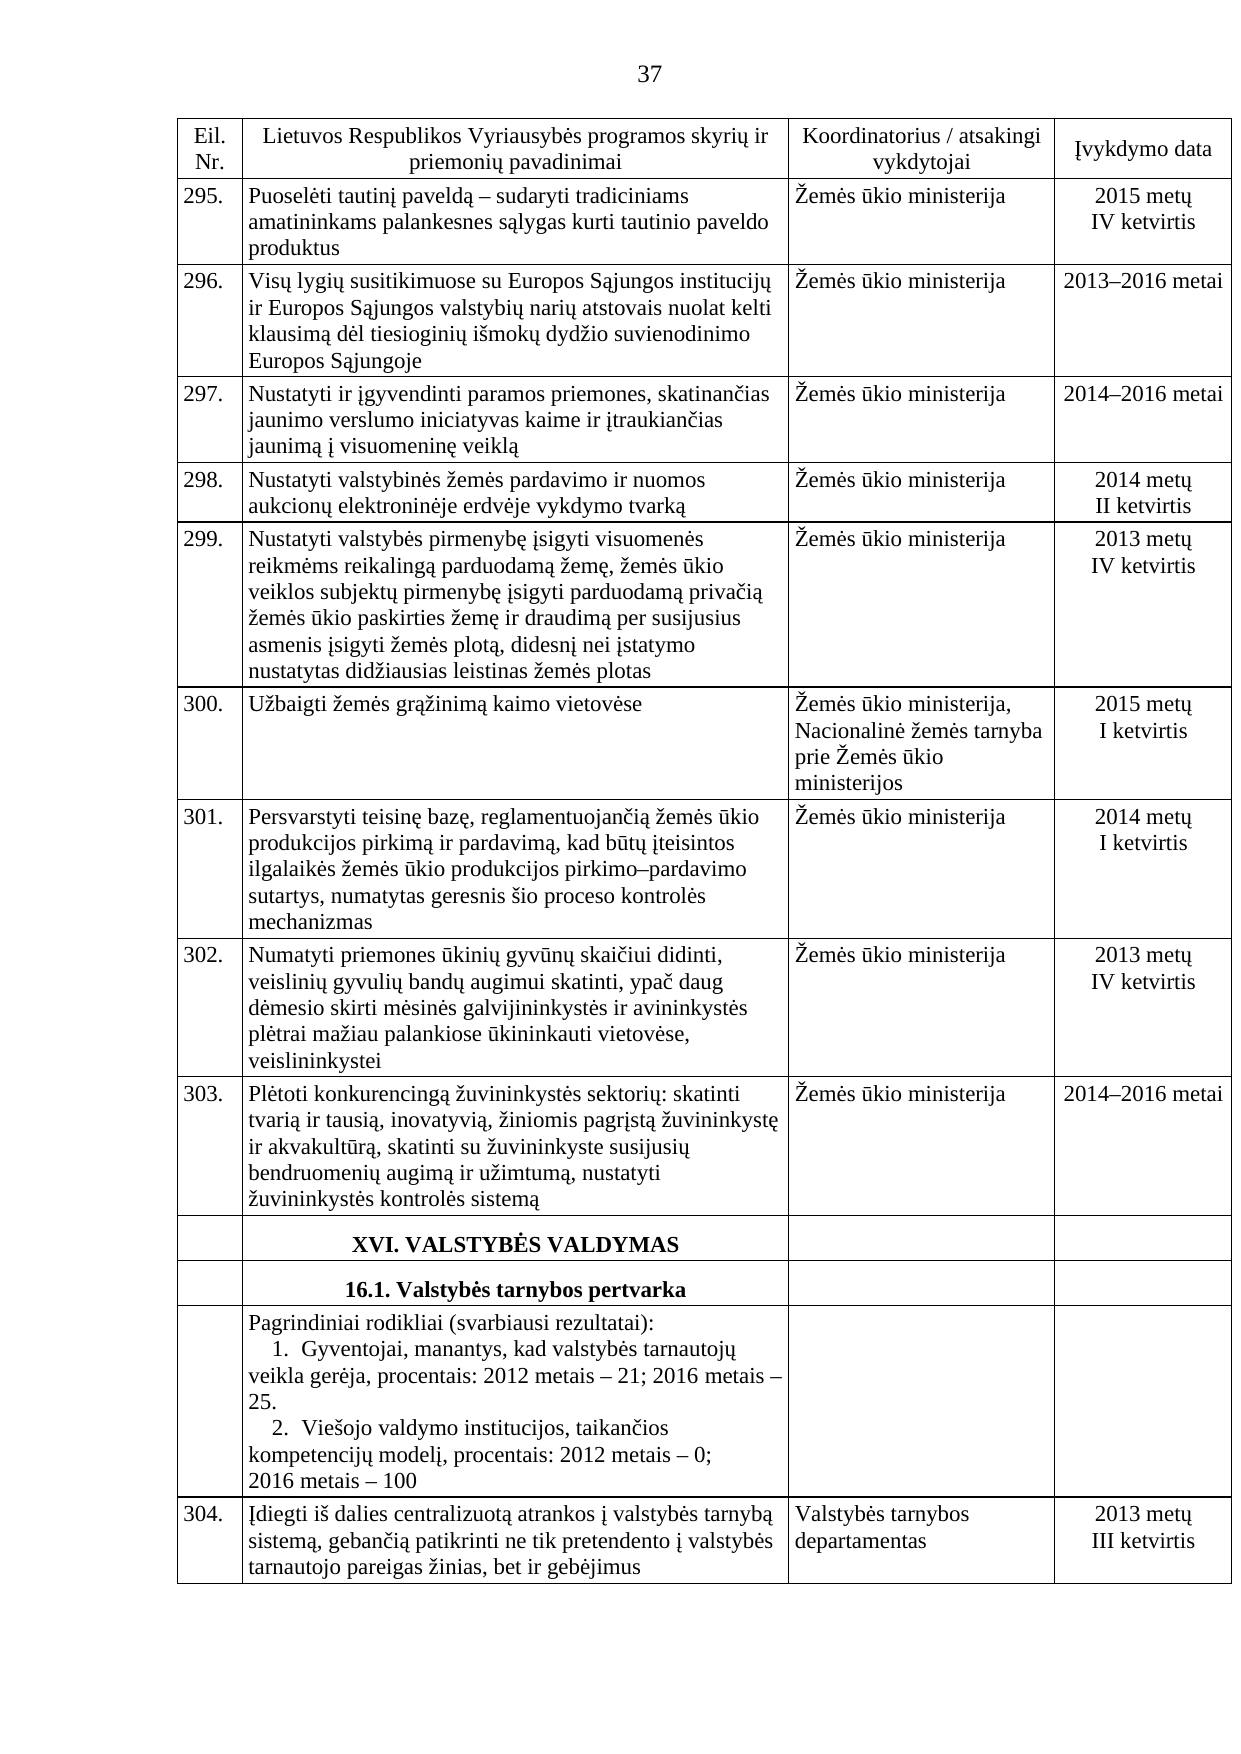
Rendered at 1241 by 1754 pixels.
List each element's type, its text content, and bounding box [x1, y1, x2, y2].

table_cell 2014 metų II ketvirtis [1055, 463, 1231, 521]
table_cell [1055, 1306, 1231, 1496]
table_cell 301. [178, 800, 242, 937]
table_cell [1055, 1261, 1231, 1305]
table_cell 297. [178, 377, 242, 462]
table_cell 303. [178, 1077, 242, 1215]
table_header Eil. Nr. [178, 119, 242, 178]
table_cell 2014 metų I ketvirtis [1055, 800, 1231, 937]
table_cell Visų lygių susitikimuose su Europos Sąjungos institucijų ir Europos Sąjungos valstybių narių atstovais nuolat kelti klausimą dėl tiesioginių išmokų dydžio suvienodinimo Europos Sąjungoje [243, 265, 788, 376]
table_cell Valstybės tarnybos departamentas [789, 1498, 1054, 1582]
table_cell 2013–2016 metai [1055, 265, 1231, 376]
table_cell Nustatyti valstybinės žemės pardavimo ir nuomos aukcionų elektroninėje erdvėje vykdymo tvarką [243, 463, 788, 521]
table_cell [1055, 1216, 1231, 1260]
table_header Lietuvos Respublikos Vyriausybės programos skyrių ir priemonių pavadinimai [243, 119, 788, 178]
table_cell 299. [178, 523, 242, 686]
table_cell Užbaigti žemės grąžinimą kaimo vietovėse [243, 688, 788, 799]
table_cell Žemės ūkio ministerija, Nacionalinė žemės tarnyba prie Žemės ūkio ministerijos [789, 688, 1054, 799]
table_cell 2014–2016 metai [1055, 377, 1231, 462]
table_cell [178, 1261, 242, 1305]
table_cell [789, 1261, 1054, 1305]
table_cell Žemės ūkio ministerija [789, 939, 1054, 1076]
table_cell Plėtoti konkurencingą žuvininkystės sektorių: skatinti tvarią ir tausią, inovatyvią, žiniomis pagrįstą žuvininkystę ir akvakultūrą, skatinti su žuvininkyste susijusių bendruomenių augimą ir užimtumą, nustatyti žuvininkystės kontrolės sistemą [243, 1077, 788, 1215]
table_cell 304. [178, 1498, 242, 1582]
table_cell Žemės ūkio ministerija [789, 377, 1054, 462]
table_cell Įdiegti iš dalies centralizuotą atrankos į valstybės tarnybą sistemą, gebančią patikrinti ne tik pretendento į valstybės tarnautojo pareigas žinias, bet ir gebėjimus [243, 1498, 788, 1582]
table_cell 2015 metų I ketvirtis [1055, 688, 1231, 799]
table_cell XVI. VALSTYBĖS VALDYMAS [243, 1216, 788, 1260]
table_cell Žemės ūkio ministerija [789, 523, 1054, 686]
table_cell 295. [178, 179, 242, 264]
table_cell Žemės ūkio ministerija [789, 179, 1054, 264]
table_cell 302. [178, 939, 242, 1076]
table_cell Puoselėti tautinį paveldą – sudaryti tradiciniams amatininkams palankesnes sąlygas kurti tautinio paveldo produktus [243, 179, 788, 264]
table_cell Žemės ūkio ministerija [789, 265, 1054, 376]
table_cell 2013 metų IV ketvirtis [1055, 523, 1231, 686]
table_cell 298. [178, 463, 242, 521]
table_cell Nustatyti valstybės pirmenybę įsigyti visuomenės reikmėms reikalingą parduodamą žemę, žemės ūkio veiklos subjektų pirmenybę įsigyti parduodamą privačią žemės ūkio paskirties žemę ir draudimą per susijusius asmenis įsigyti žemės plotą, didesnį nei įstatymo nustatytas didžiausias leistinas žemės plotas [243, 523, 788, 686]
table_cell Pagrindiniai rodikliai (svarbiausi rezultatai): 1. Gyventojai, manantys, kad valstybės tarnautojų veikla gerėja, procentais: 2012 metais – 21; 2016 metais – 25. 2. Viešojo valdymo institucijos, taikančios kompetencijų modelį, procentais: 2012 metais – 0; 2016 metais – 100 [243, 1306, 788, 1496]
table_cell 2015 metų IV ketvirtis [1055, 179, 1231, 264]
table_cell Žemės ūkio ministerija [789, 800, 1054, 937]
table_cell 300. [178, 688, 242, 799]
table_header Įvykdymo data [1055, 119, 1231, 178]
table_cell Persvarstyti teisinę bazę, reglamentuojančią žemės ūkio produkcijos pirkimą ir pardavimą, kad būtų įteisintos ilgalaikės žemės ūkio produkcijos pirkimo–pardavimo sutartys, numatytas geresnis šio proceso kontrolės mechanizmas [243, 800, 788, 937]
table_cell 296. [178, 265, 242, 376]
table_header Koordinatorius / atsakingi vykdytojai [789, 119, 1054, 178]
table_cell [178, 1216, 242, 1260]
table_cell Žemės ūkio ministerija [789, 463, 1054, 521]
table_cell [789, 1216, 1054, 1260]
table_cell 16.1. Valstybės tarnybos pertvarka [243, 1261, 788, 1305]
table_cell [178, 1306, 242, 1496]
table_cell 2014–2016 metai [1055, 1077, 1231, 1215]
table_cell Nustatyti ir įgyvendinti paramos priemones, skatinančias jaunimo verslumo iniciatyvas kaime ir įtraukiančias jaunimą į visuomeninę veiklą [243, 377, 788, 462]
table_cell Žemės ūkio ministerija [789, 1077, 1054, 1215]
table_cell [789, 1306, 1054, 1496]
table_cell 2013 metų III ketvirtis [1055, 1498, 1231, 1582]
table_cell Numatyti priemones ūkinių gyvūnų skaičiui didinti, veislinių gyvulių bandų augimui skatinti, ypač daug dėmesio skirti mėsinės galvijininkystės ir avininkystės plėtrai mažiau palankiose ūkininkauti vietovėse, veislininkystei [243, 939, 788, 1076]
table_cell 2013 metų IV ketvirtis [1055, 939, 1231, 1076]
